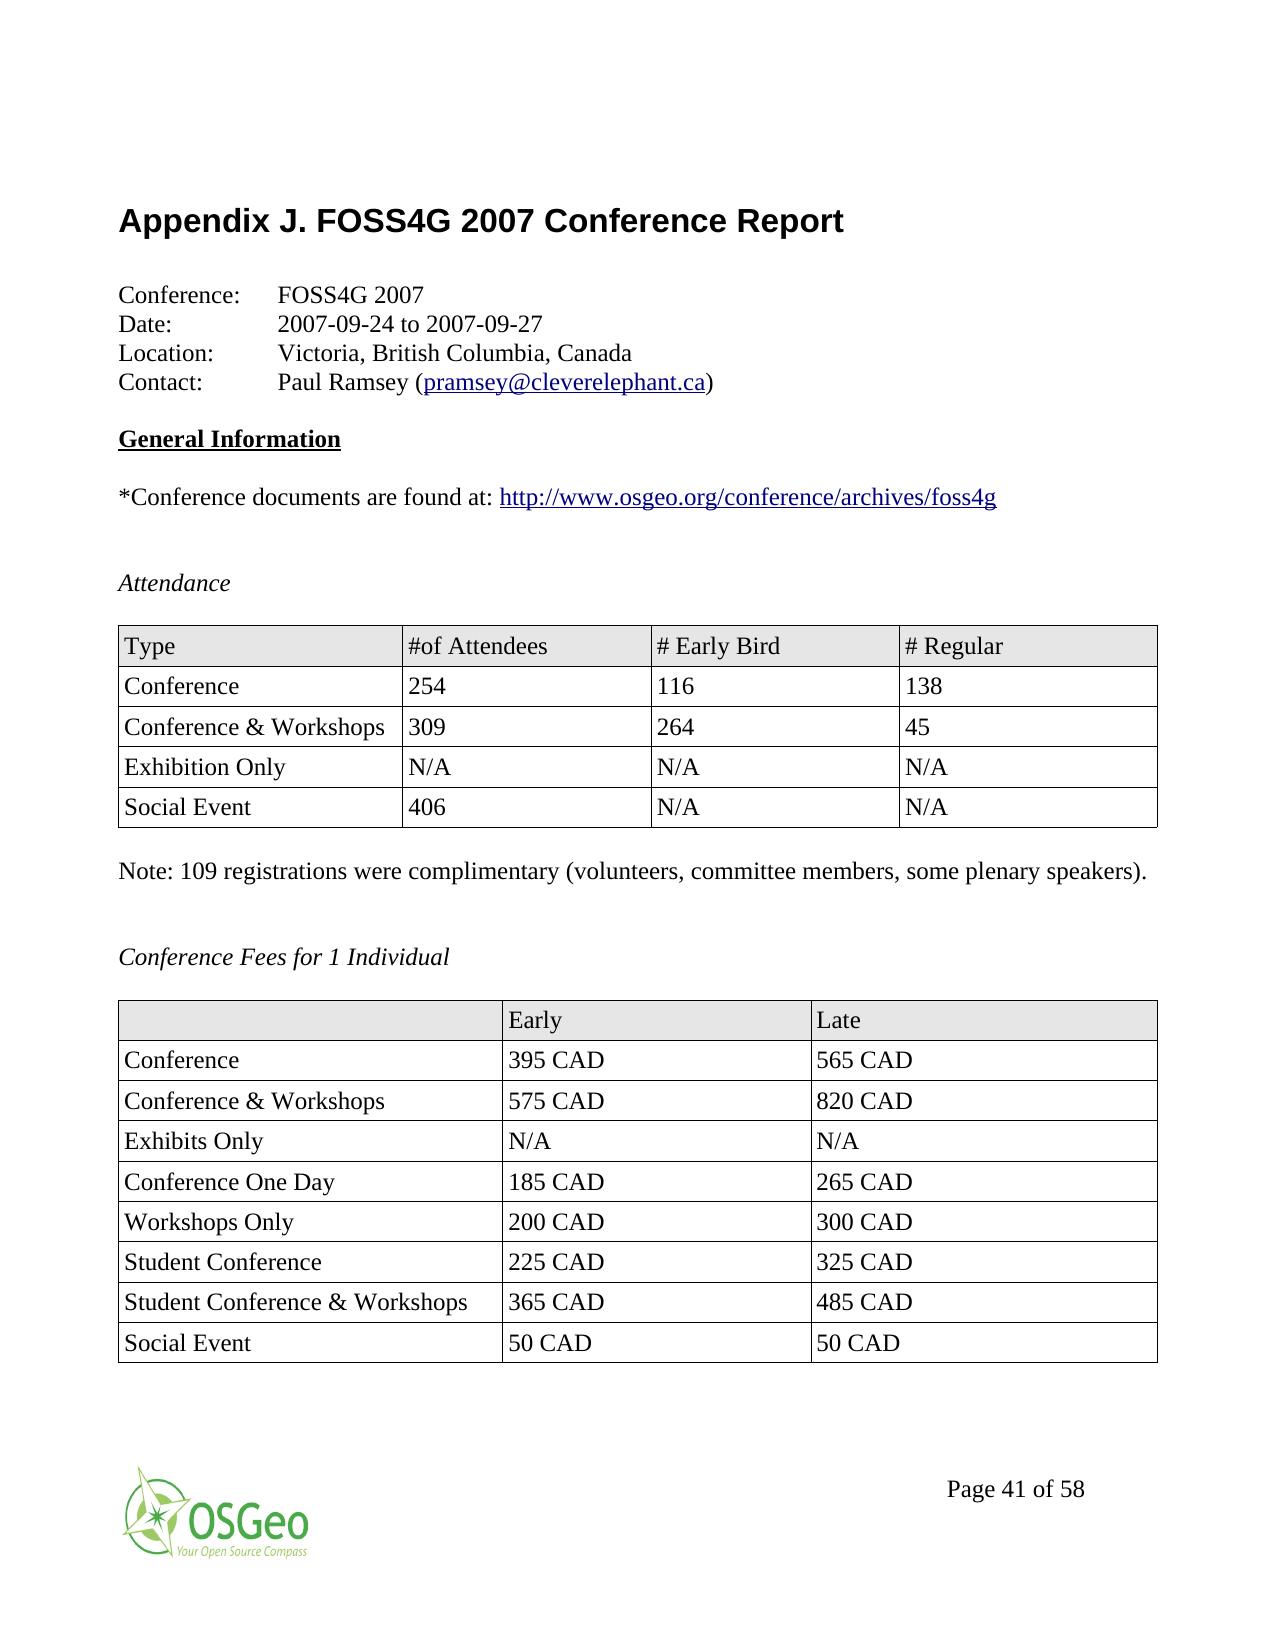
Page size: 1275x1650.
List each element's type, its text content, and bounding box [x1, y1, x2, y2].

table_cell 225 CAD [503, 1242, 811, 1282]
table_cell 575 CAD [503, 1081, 811, 1120]
table_cell 820 CAD [812, 1081, 1157, 1120]
table_cell Student Conference & Workshops [119, 1283, 502, 1322]
table_cell 406 [403, 788, 651, 827]
table_cell Social Event [119, 1323, 502, 1362]
table_header # Regular [900, 626, 1157, 666]
table_cell 45 [900, 707, 1157, 746]
table_cell 50 CAD [812, 1323, 1157, 1362]
table_cell Social Event [119, 788, 402, 827]
table_cell 325 CAD [812, 1242, 1157, 1282]
table_cell N/A [652, 788, 899, 827]
table_header [119, 1001, 502, 1040]
text *Conference documents are found at: http://www.osgeo.org/conference/archives/foss4g [118, 482, 1157, 510]
text Attendance [118, 568, 1157, 597]
table_header Late [812, 1001, 1157, 1040]
subtitle Appendix J. FOSS4G 2007 Conference Report [118, 201, 1157, 239]
table_cell Student Conference [119, 1242, 502, 1282]
table_header #of Attendees [403, 626, 651, 666]
table_cell Conference & Workshops [119, 1081, 502, 1120]
table_cell N/A [812, 1121, 1157, 1161]
table_cell Conference [119, 667, 402, 706]
table_cell N/A [900, 788, 1157, 827]
text Conference: FOSS4G 2007 Date: 2007-09-24 to 2007-09-27 Location: Victoria, British Columbia, Canada Contact: Paul Ramsey (pramsey@cleverelephant.ca) [118, 280, 1157, 395]
table_cell 300 CAD [812, 1202, 1157, 1241]
table_cell 116 [652, 667, 899, 706]
table_cell N/A [900, 747, 1157, 787]
table_cell N/A [503, 1121, 811, 1161]
table_header # Early Bird [652, 626, 899, 666]
table_cell 309 [403, 707, 651, 746]
table_cell 200 CAD [503, 1202, 811, 1241]
table_cell 185 CAD [503, 1162, 811, 1201]
table_cell Exhibition Only [119, 747, 402, 787]
picture [119, 1458, 310, 1566]
table_cell 264 [652, 707, 899, 746]
table_cell 565 CAD [812, 1041, 1157, 1080]
table_cell Conference [119, 1041, 502, 1080]
table_cell Workshops Only [119, 1202, 502, 1241]
table_header Early [503, 1001, 811, 1040]
text Conference Fees for 1 Individual [118, 942, 1157, 971]
table_cell Conference One Day [119, 1162, 502, 1201]
table_cell 254 [403, 667, 651, 706]
table_cell 365 CAD [503, 1283, 811, 1322]
table_header Type [119, 626, 402, 666]
table_cell Exhibits Only [119, 1121, 502, 1161]
table_cell Conference & Workshops [119, 707, 402, 746]
table_cell 265 CAD [812, 1162, 1157, 1201]
table_cell 395 CAD [503, 1041, 811, 1080]
text General Information [118, 424, 1157, 453]
table_cell 138 [900, 667, 1157, 706]
table_cell 485 CAD [812, 1283, 1157, 1322]
table_cell N/A [403, 747, 651, 787]
table_cell 50 CAD [503, 1323, 811, 1362]
text Note: 109 registrations were complimentary (volunteers, committee members, some plenary speakers). [118, 856, 1157, 884]
table_cell N/A [652, 747, 899, 787]
